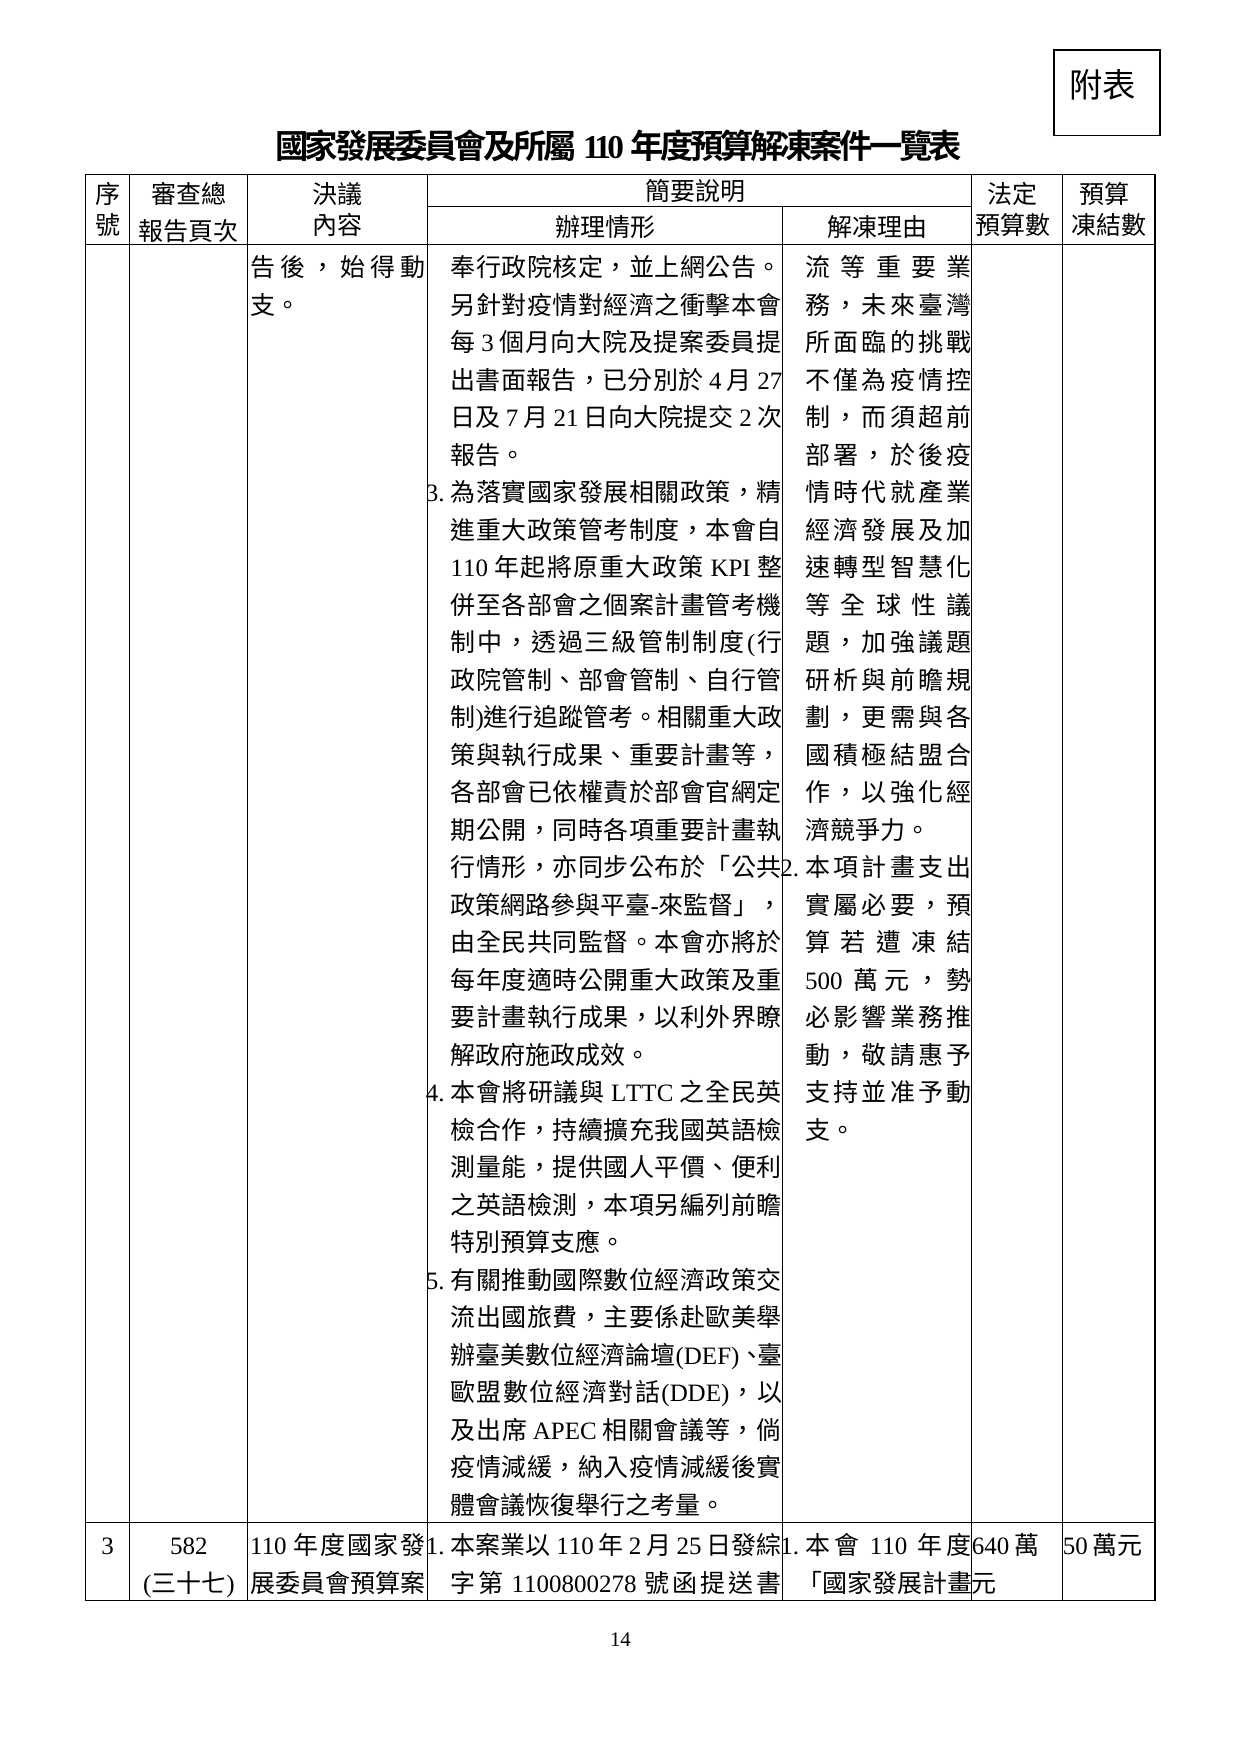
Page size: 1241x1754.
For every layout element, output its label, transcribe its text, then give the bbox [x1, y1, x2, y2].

table_cell 50萬元 [1063, 1523, 1154, 1600]
table_header 國家發展委員會及所屬110年度預算解凍案件一覽表 [85, 130, 1155, 174]
table_cell 流等重要業務，未來臺灣所面臨的挑戰不僅為疫情控制，而須超前部署，於後疫情時代就產業經濟發展及加速轉型智慧化等全球性議題，加強議題研析與前瞻規劃，更需與各國積極結盟合作，以強化經濟競爭力。 本項計畫支出實屬必要，預算若遭凍結500萬元，勢必影響業務推動，敬請惠予支持並准予動支。 [783, 245, 971, 1522]
table_cell 辦理情形 [428, 207, 782, 243]
table_cell 法定 預算數 [972, 175, 1062, 243]
table_cell 582 (三十七) [130, 1523, 247, 1600]
table_cell [86, 245, 129, 1522]
table_cell 奉行政院核定，並上網公告。另針對疫情對經濟之衝擊本會每3個月向大院及提案委員提出書面報告，已分別於4月27日及7月21日向大院提交2次報告。 為落實國家發展相關政策，精進重大政策管考制度，本會自110年起將原重大政策KPI整併至各部會之個案計畫管考機制中，透過三級管制制度(行政院管制、部會管制、自行管制)進行追蹤管考。相關重大政策與執行成果、重要計畫等，各部會已依權責於部會官網定期公開，同時各項重要計畫執行情形，亦同步公布於「公共政策網路參與平臺-來監督」，由全民共同監督。本會亦將於每年度適時公開重大政策及重要計畫執行成果，以利外界瞭解政府施政成效。 本會將研議與LTTC之全民英檢合作，持續擴充我國英語檢測量能，提供國人平價、便利之英語檢測，本項另編列前瞻特別預算支應。 有關推動國際數位經濟政策交流出國旅費，主要係赴歐美舉辦臺美數位經濟論壇(DEF)、臺歐盟數位經濟對話(DDE)，以及出席APEC相關會議等，倘疫情減緩，納入疫情減緩後實體會議恢復舉行之考量。 [428, 245, 782, 1522]
table_cell 審查總 報告頁次 (項數) [130, 175, 247, 243]
table_cell 本會110年度「國家發展計畫及數位發展政策規劃」預算經費主要係研析國內外經濟情勢與總體數位政策發展趨勢、辦理2030年雙語國家等重大政策推動與宣導等。 另政策宣導經費已依大院決議刪減140萬元，是項預算若再遭凍結50萬元，勢必影響業務之推動，敬請惠予支持並准予動支。 [783, 1523, 971, 1600]
table_cell 簡要說明 [428, 175, 971, 206]
table_cell [972, 245, 1062, 1522]
table_cell 640萬元 [972, 1523, 1062, 1600]
table_header 國家發展委員會及所屬110年度預算解凍案件一覽表 [1055, 51, 1159, 135]
table_cell 決議 內容 [248, 175, 427, 243]
table_cell 110年度國家發展委員會預算案 [248, 1523, 427, 1600]
table_cell 告後，始得動支。 [248, 245, 427, 1522]
table_cell 預算 凍結數 [1063, 175, 1154, 243]
table_cell 3 [86, 1523, 129, 1600]
table_cell [130, 245, 247, 1522]
table_cell 本案業以110年2月25日發綜字第1100800278號函提送書面報告在案。 自COVID-19疫情爆發以來，政府持續就防疫措施及維持國內經濟穩定等，提出各項因應對策，而為增強我國經濟體質與韌性，國家發展計畫(110至113年)之編擬更以結構性改革應對疫後經貿變局，以「經濟發展模式2.0」創新成長、投資就業、青年分配等三大策略，擘劃完整發展模式，確保我國中長期經濟永續成長，此政策思維與主要先進國家一致。 110年面對國內疫情紛擾及外在最新不確定性風險，政府除採積極控疫外，同時採加快、加強及加碼紓困措施，及推動振興經濟措施，並持續進行長期結構性調整工作，包括：優化國內基礎環境(人才、資金、法規等)，加速5+2產業創新，及發展六大核心戰略產業，為國家未來成長潛力超前布署，據以實現110至113年平均經濟成長率區間目標3.3%~3.7%。 辦理國家重要政策及雙語國家政策之對外溝通，化解政策推動阻力、瞭解民意需求，引入多元創新觀點，作為政策規劃之依據。 [428, 1523, 782, 1600]
table_cell 解凍理由 [783, 207, 971, 243]
table_cell [1063, 245, 1154, 1522]
table_cell 序號 [86, 175, 129, 243]
